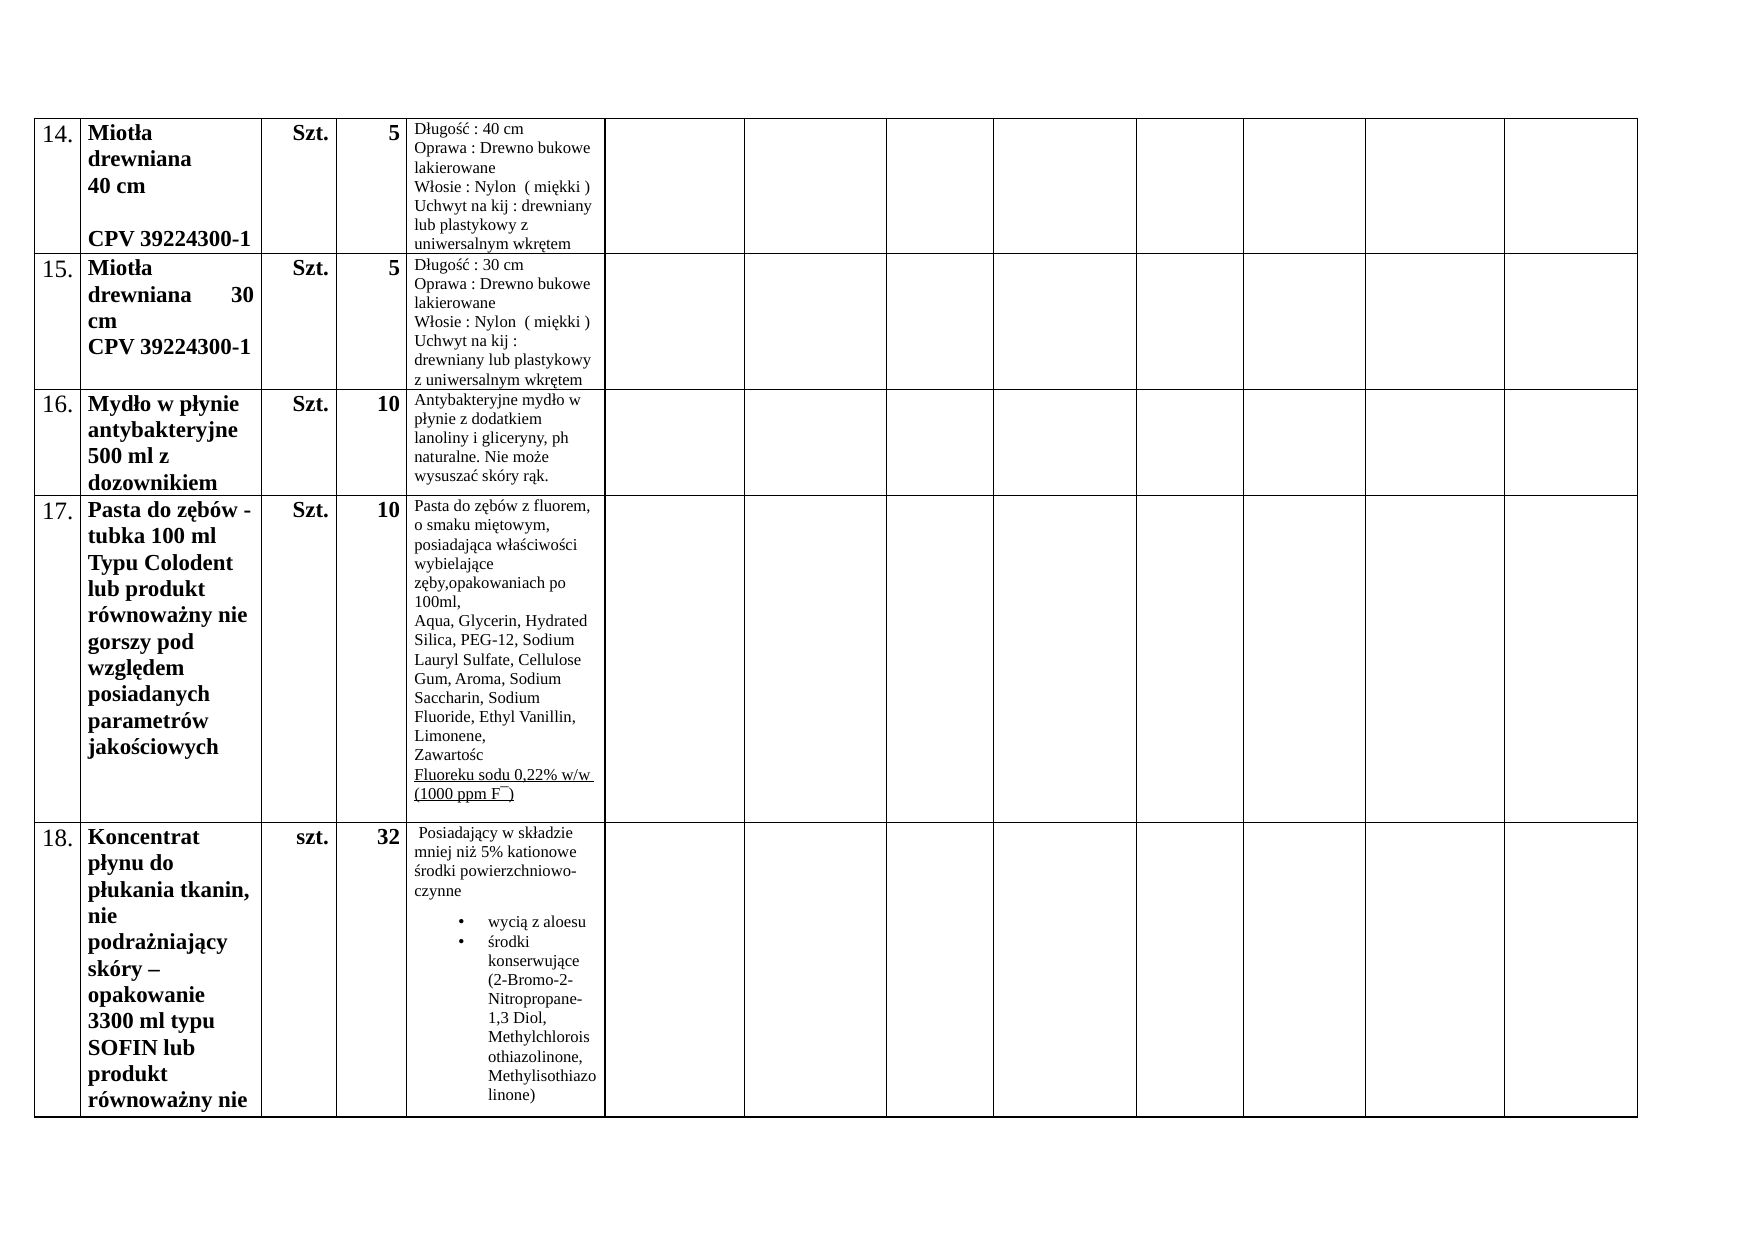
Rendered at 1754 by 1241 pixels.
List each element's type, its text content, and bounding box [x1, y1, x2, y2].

table_cell 14. [35, 119, 80, 253]
table_cell 17. [35, 496, 80, 822]
table_cell [1244, 823, 1365, 1116]
table_cell Szt. [262, 390, 336, 495]
table_cell [1244, 254, 1365, 388]
table_cell [1366, 119, 1504, 253]
table_cell [1505, 254, 1637, 388]
table_cell szt. [262, 823, 336, 1116]
table_cell Miotła drewniana 30 cm CPV 39224300-1 [81, 254, 261, 388]
table_cell 16. [35, 390, 80, 495]
table_cell 10 [337, 496, 406, 822]
table_cell [745, 254, 886, 388]
table_cell 5 [337, 119, 406, 253]
table_cell [887, 390, 993, 495]
table_cell Posiadający w składzie mniej niż 5% kationowe środki powierzchniowo-czynne wycią z aloesu środki konserwujące (2-Bromo-2-Nitropropane-1,3 Diol, Methylchloroisothiazolinone, Methylisothiazolinone) kompozycja zapachowa (Alpha-Isomethyl Ionone, Benzyl Salicylate, Butylphenyl Methylpropional, Citronellol, Linalool) [407, 823, 604, 1116]
table_cell 32 [337, 823, 406, 1116]
table_cell Szt. [262, 496, 336, 822]
table_cell [1366, 254, 1504, 388]
table_cell Koncentrat płynu do płukania tkanin, nie podrażniający skóry – opakowanie 3300 ml typu SOFIN lub produkt równoważny nie [81, 823, 261, 1116]
table_cell 5 [337, 254, 406, 388]
table_cell Antybakteryjne mydło w płynie z dodatkiem lanoliny i gliceryny, ph naturalne. Nie może wysuszać skóry rąk. [407, 390, 604, 495]
table_cell [1137, 496, 1243, 822]
table_cell [887, 254, 993, 388]
table_cell Szt. [262, 119, 336, 253]
table_cell [745, 119, 886, 253]
table_cell 15. [35, 254, 80, 388]
table_cell [887, 823, 993, 1116]
table_cell [606, 254, 744, 388]
table_cell [1137, 823, 1243, 1116]
table_cell [606, 823, 744, 1116]
table_cell [1137, 390, 1243, 495]
table_cell Pasta do zębów z fluorem, o smaku miętowym, posiadająca właściwości wybielające zęby,opakowaniach po 100ml, Aqua, Glycerin, Hydrated Silica, PEG-12, Sodium Lauryl Sulfate, Cellulose Gum, Aroma, Sodium Saccharin, Sodium Fluoride, Ethyl Vanillin, Limonene, Zawartośc Fluoreku sodu 0,22% w/w (1000 ppm F¯) [407, 496, 604, 822]
table_cell 10 [337, 390, 406, 495]
table_cell [1244, 390, 1365, 495]
table_cell [994, 390, 1136, 495]
table_cell [994, 496, 1136, 822]
table_cell [887, 119, 993, 253]
table_cell Długość : 40 cm Oprawa : Drewno bukowe lakierowane Włosie : Nylon ( miękki ) Uchwyt na kij : drewniany lub plastykowy z uniwersalnym wkrętem [407, 119, 604, 253]
table_cell [1244, 119, 1365, 253]
table_cell [1366, 390, 1504, 495]
table_cell [1137, 254, 1243, 388]
table_cell 18. [35, 823, 80, 1116]
table_cell [1137, 119, 1243, 253]
table_cell [1366, 496, 1504, 822]
table_cell Mydło w płynie antybakteryjne 500 ml z dozownikiem [81, 390, 261, 495]
table_cell [1505, 119, 1637, 253]
table_cell [994, 254, 1136, 388]
table_cell [1505, 823, 1637, 1116]
table_cell [745, 496, 886, 822]
table_cell [745, 390, 886, 495]
table_cell Szt. [262, 254, 336, 388]
table_cell [1244, 496, 1365, 822]
table_cell [1505, 390, 1637, 495]
table_cell [1366, 823, 1504, 1116]
table_cell Długość : 30 cm Oprawa : Drewno bukowe lakierowane Włosie : Nylon ( miękki ) Uchwyt na kij : drewniany lub plastykowy z uniwersalnym wkrętem [407, 254, 604, 388]
table_cell [887, 496, 993, 822]
table_cell [745, 823, 886, 1116]
table_cell [1505, 496, 1637, 822]
table_cell [606, 496, 744, 822]
table_cell Miotła drewniana 40 cm CPV 39224300-1 [81, 119, 261, 253]
table_cell [606, 119, 744, 253]
table_cell [994, 119, 1136, 253]
table_cell Pasta do zębów -tubka 100 ml Typu Colodent lub produkt równoważny nie gorszy pod względem posiadanych parametrów jakościowych [81, 496, 261, 822]
table_cell [994, 823, 1136, 1116]
table_cell [606, 390, 744, 495]
